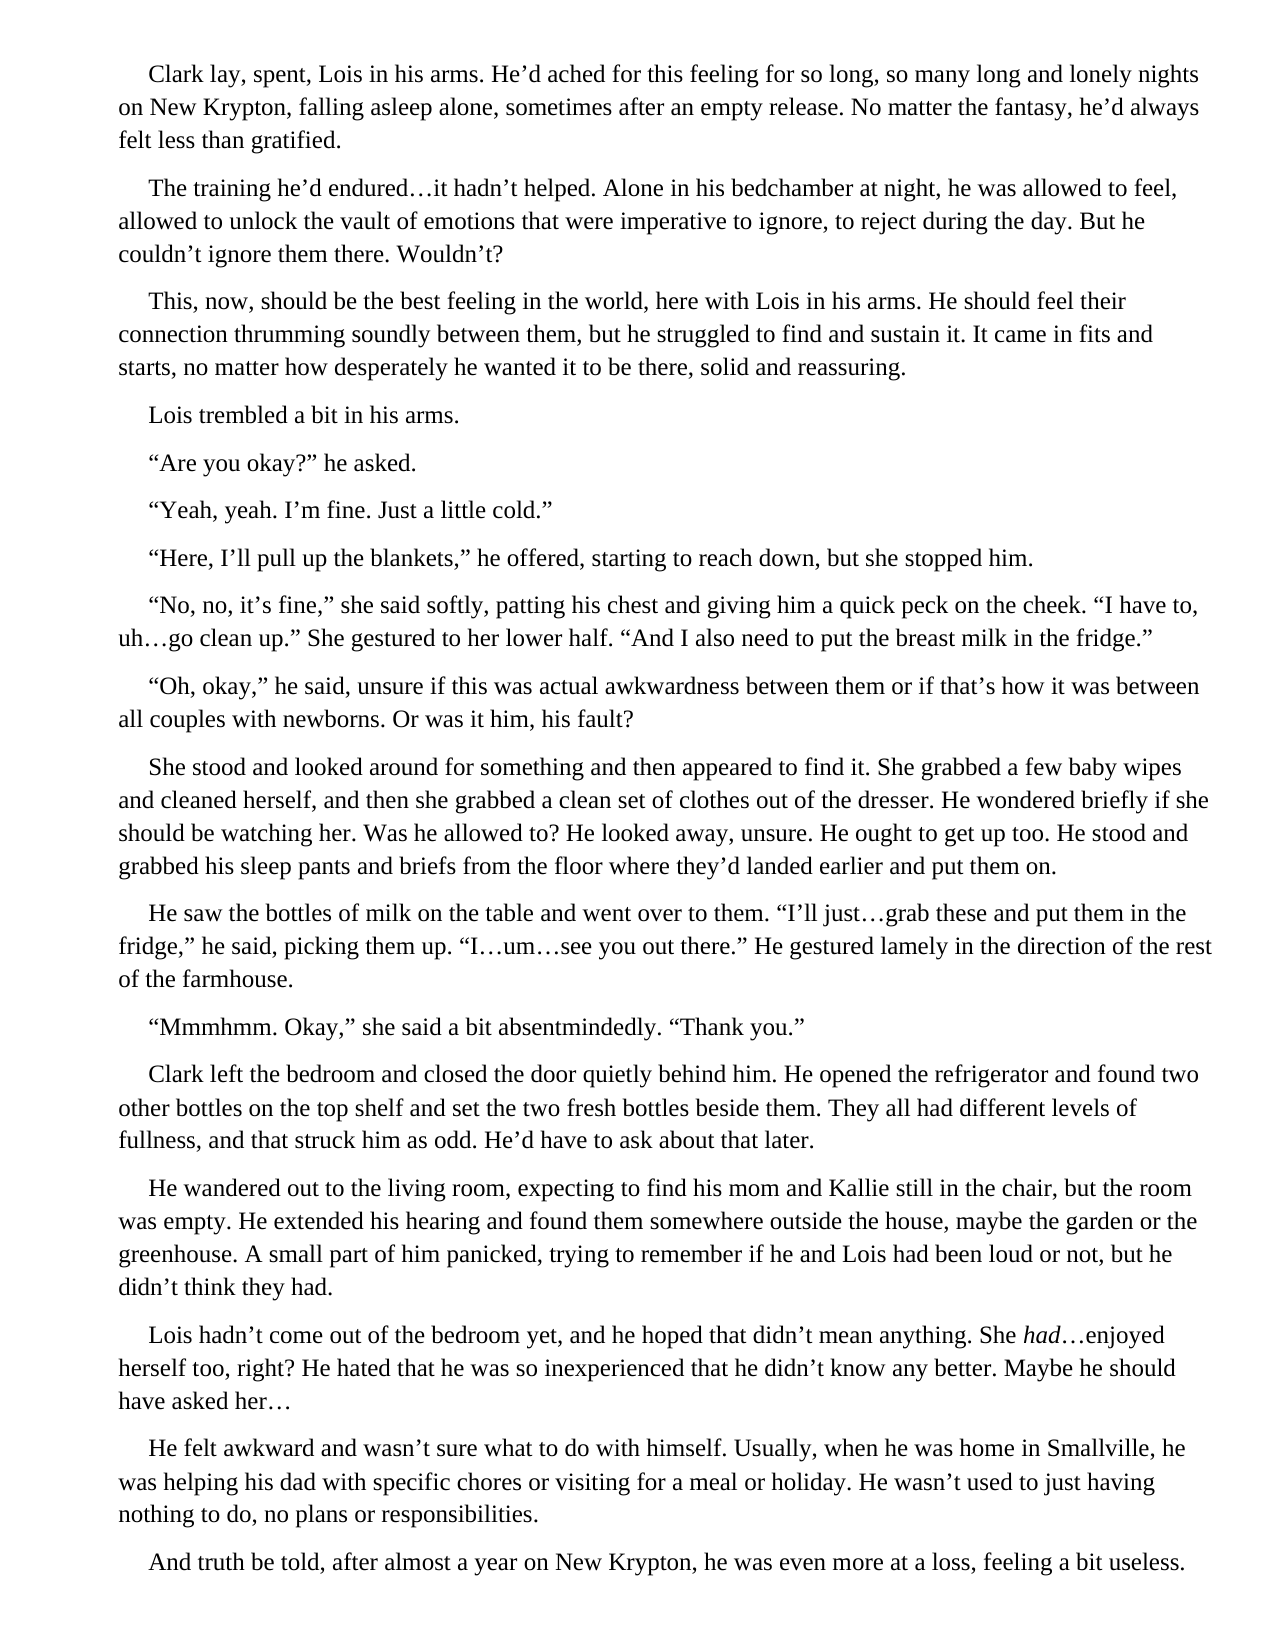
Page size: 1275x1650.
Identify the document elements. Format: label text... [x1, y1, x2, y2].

text Clark lay, spent, Lois in his arms. He’d ached for this feeling for so long, so many long and lonely nights on New Krypton, falling asleep alone, sometimes after an empty release. No matter the fantasy, he’d always felt less than gratified. [118, 59, 1216, 154]
text “Are you okay?” he asked. [118, 448, 1216, 476]
text “Mmmhmm. Okay,” she said a bit absentmindedly. “Thank you.” [118, 1012, 1216, 1041]
text He felt awkward and wasn’t sure what to do with himself. Usually, when he was home in Smallville, he was helping his dad with specific chores or visiting for a meal or holiday. He wasn’t used to just having nothing to do, no plans or responsibilities. [118, 1433, 1216, 1528]
text “Here, I’ll pull up the blankets,” he offered, starting to reach down, but she stopped him. [118, 543, 1216, 572]
text Lois hadn’t come out of the bedroom yet, and he hoped that didn’t mean anything. She had…enjoyed herself too, right? He hated that he was so inexperienced that he didn’t know any better. Maybe he should have asked her… [118, 1320, 1216, 1415]
text He wandered out to the living room, expecting to find his mom and Kallie still in the chair, but the room was empty. He extended his hearing and found them somewhere outside the house, maybe the garden or the greenhouse. A small part of him panicked, trying to remember if he and Lois had been loud or not, but he didn’t think they had. [118, 1173, 1216, 1301]
text He saw the bottles of milk on the table and went over to them. “I’ll just…grab these and put them in the fridge,” he said, picking them up. “I…um…see you out there.” He gestured lamely in the direction of the rest of the farmhouse. [118, 898, 1216, 993]
text Lois trembled a bit in his arms. [118, 400, 1216, 429]
text “Oh, okay,” he said, unsure if this was actual awkwardness between them or if that’s how it was between all couples with newborns. Or was it him, his fault? [118, 671, 1216, 733]
text “Yeah, yeah. I’m fine. Just a little cold.” [118, 495, 1216, 524]
text And truth be told, after almost a year on New Krypton, he was even more at a loss, feeling a bit useless. [118, 1547, 1216, 1576]
text This, now, should be the best feeling in the world, here with Lois in his arms. He should feel their connection thrumming soundly between them, but he struggled to find and sustain it. It came in fits and starts, no matter how desperately he wanted it to be there, solid and reassuring. [118, 286, 1216, 381]
text The training he’d endured…it hadn’t helped. Alone in his bedchamber at night, he was allowed to feel, allowed to unlock the vault of emotions that were imperative to ignore, to reject during the day. But he couldn’t ignore them there. Wouldn’t? [118, 173, 1216, 267]
text “No, no, it’s fine,” she said softly, patting his chest and giving him a quick peck on the cheek. “I have to, uh…go clean up.” She gestured to her lower half. “And I also need to put the breast milk in the fridge.” [118, 590, 1216, 652]
text She stood and looked around for something and then appeared to find it. She grabbed a few baby wipes and cleaned herself, and then she grabbed a clean set of clothes out of the dresser. He wondered briefly if she should be watching her. Was he allowed to? He looked away, unsure. He ought to get up too. He stood and grabbed his sleep pants and briefs from the floor where they’d landed earlier and put them on. [118, 752, 1216, 879]
text Clark left the bedroom and closed the door quietly behind him. He opened the refrigerator and found two other bottles on the top shelf and set the two fresh bottles beside them. They all had different levels of fullness, and that struck him as odd. He’d have to ask about that later. [118, 1059, 1216, 1154]
